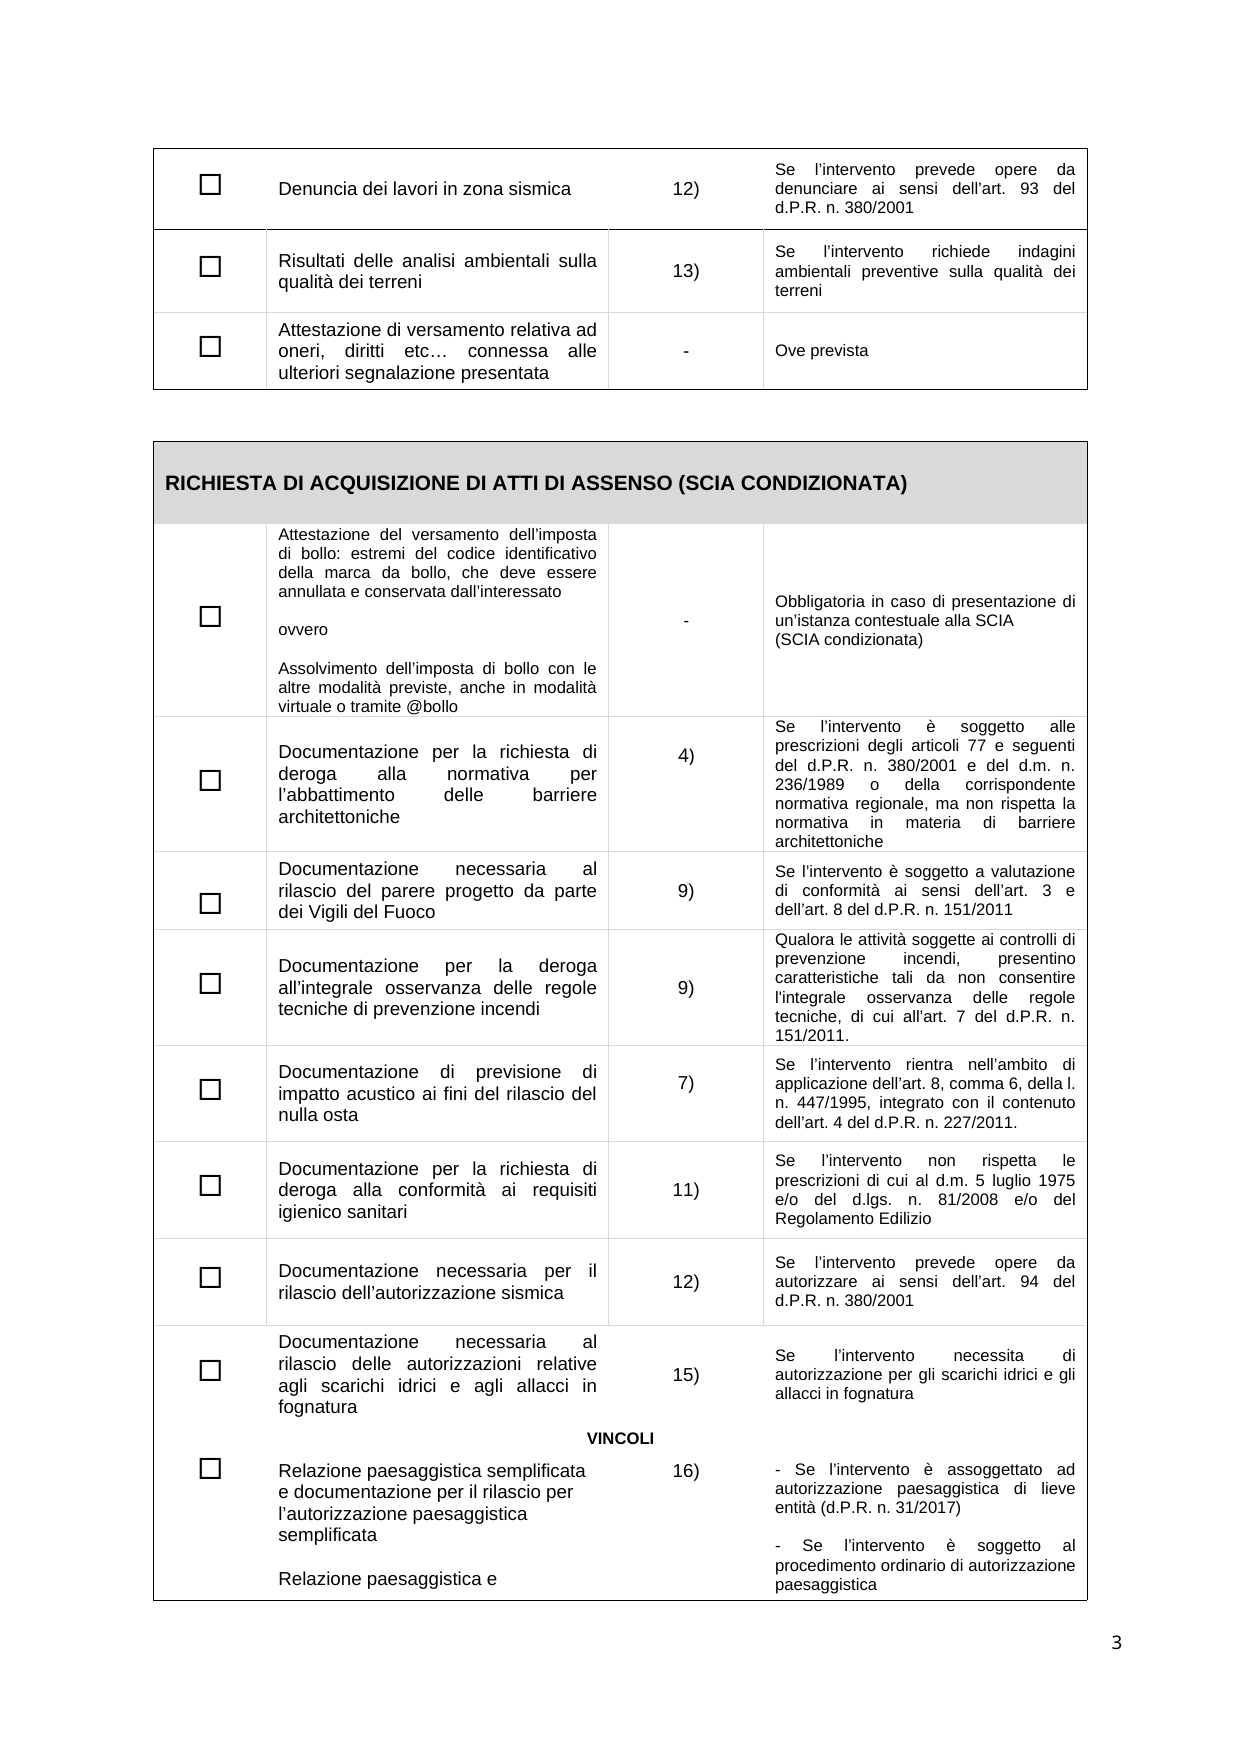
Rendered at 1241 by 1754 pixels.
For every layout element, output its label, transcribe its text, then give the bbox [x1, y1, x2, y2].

table_cell Se l’intervento rientra nell’ambito di applicazione dell’art. 8, comma 6, della l. n. 447/1995, integrato con il contenuto dell’art. 4 del d.P.R. n. 227/2011. [764, 1046, 1087, 1141]
table_cell  [154, 230, 266, 312]
table_cell Se l’intervento è soggetto alle prescrizioni degli articoli 77 e seguenti del d.P.R. n. 380/2001 e del d.m. n. 236/1989 o della corrispondente normativa regionale, ma non rispetta la normativa in materia di barriere architettoniche [764, 717, 1087, 851]
table_cell Documentazione per la richiesta di deroga alla conformità ai requisiti igienico sanitari [267, 1142, 608, 1237]
table_cell Documentazione di previsione di impatto acustico ai fini del rilascio del nulla osta [267, 1046, 608, 1141]
table_cell Attestazione del versamento dell’imposta di bollo: estremi del codice identificativo della marca da bollo, che deve essere annullata e conservata dall’interessato ovvero Assolvimento dell’imposta di bollo con le altre modalità previste, anche in modalità virtuale o tramite @bollo [267, 524, 608, 716]
table_cell Qualora le attività soggette ai controlli di prevenzione incendi, presentino caratteristiche tali da non consentire l'integrale osservanza delle regole tecniche, di cui all’art. 7 del d.P.R. n. 151/2011. [764, 930, 1087, 1045]
table_header RICHIESTA DI ACQUISIZIONE DI ATTI DI ASSENSO (SCIA CONDIZIONATA) [154, 442, 1087, 523]
table_cell Documentazione necessaria al rilascio delle autorizzazioni relative agli scarichi idrici e agli allacci in fognatura [266, 1326, 608, 1423]
table_cell Denuncia dei lavori in zona sismica [266, 149, 608, 229]
table_cell Se l’intervento richiede indagini ambientali preventive sulla qualità dei terreni [764, 230, 1087, 312]
table_cell 12) [608, 149, 763, 229]
table_cell - [609, 313, 763, 389]
table_cell  [154, 717, 266, 851]
table_cell - [609, 524, 763, 716]
table_cell  [154, 1239, 266, 1324]
table_cell  [154, 1454, 266, 1599]
table_cell  [154, 852, 266, 929]
table_cell  [154, 524, 266, 716]
table_cell 9) [609, 852, 763, 929]
table_cell Documentazione per la richiesta di deroga alla normativa per l’abbattimento delle barriere architettoniche [267, 717, 608, 851]
table_cell Documentazione necessaria per il rilascio dell’autorizzazione sismica [267, 1239, 608, 1324]
table_header VINCOLI [154, 1423, 1087, 1454]
table_cell Documentazione necessaria al rilascio del parere progetto da parte dei Vigili del Fuoco [267, 852, 608, 929]
table_cell Relazione paesaggistica semplificata e documentazione per il rilascio per l’autorizzazione paesaggistica semplificata Relazione paesaggistica e [266, 1454, 608, 1599]
table_cell - Se l’intervento è assoggettato ad autorizzazione paesaggistica di lieve entità (d.P.R. n. 31/2017) - Se l’intervento è soggetto al procedimento ordinario di autorizzazione paesaggistica [763, 1454, 1087, 1599]
table_cell Se l’intervento necessita di autorizzazione per gli scarichi idrici e gli allacci in fognatura [763, 1325, 1087, 1423]
table_cell Se l’intervento è soggetto a valutazione di conformità ai sensi dell’art. 3 e dell’art. 8 del d.P.R. n. 151/2011 [764, 852, 1087, 929]
table_cell Documentazione per la deroga all’integrale osservanza delle regole tecniche di prevenzione incendi [267, 930, 608, 1045]
table_cell 16) [608, 1454, 763, 1599]
table_cell 7) [609, 1046, 763, 1141]
table_cell Se l’intervento prevede opere da autorizzare ai sensi dell’art. 94 del d.P.R. n. 380/2001 [764, 1239, 1087, 1324]
table_cell 9) [609, 930, 763, 1045]
table_cell  [154, 1046, 266, 1141]
table_cell 15) [608, 1326, 763, 1423]
table_cell  [154, 1326, 266, 1423]
table_cell Obbligatoria in caso di presentazione di un’istanza contestuale alla SCIA (SCIA condizionata) [764, 524, 1087, 716]
table_cell 13) [609, 230, 763, 312]
table_cell  [154, 313, 266, 389]
table_cell Se l’intervento non rispetta le prescrizioni di cui al d.m. 5 luglio 1975 e/o del d.lgs. n. 81/2008 e/o del Regolamento Edilizio [764, 1142, 1087, 1237]
table_cell  [154, 930, 266, 1045]
table_cell Attestazione di versamento relativa ad oneri, diritti etc… connessa alle ulteriori segnalazione presentata [267, 313, 608, 389]
table_cell 12) [609, 1239, 763, 1324]
table_cell Ove prevista [764, 313, 1087, 389]
table_cell 11) [609, 1142, 763, 1237]
table_cell Risultati delle analisi ambientali sulla qualità dei terreni [267, 230, 608, 312]
table_cell  [154, 149, 266, 229]
table_cell 4) [609, 717, 763, 851]
table_cell  [154, 1142, 266, 1237]
table_cell Se l’intervento prevede opere da denunciare ai sensi dell’art. 93 del d.P.R. n. 380/2001 [763, 149, 1087, 229]
